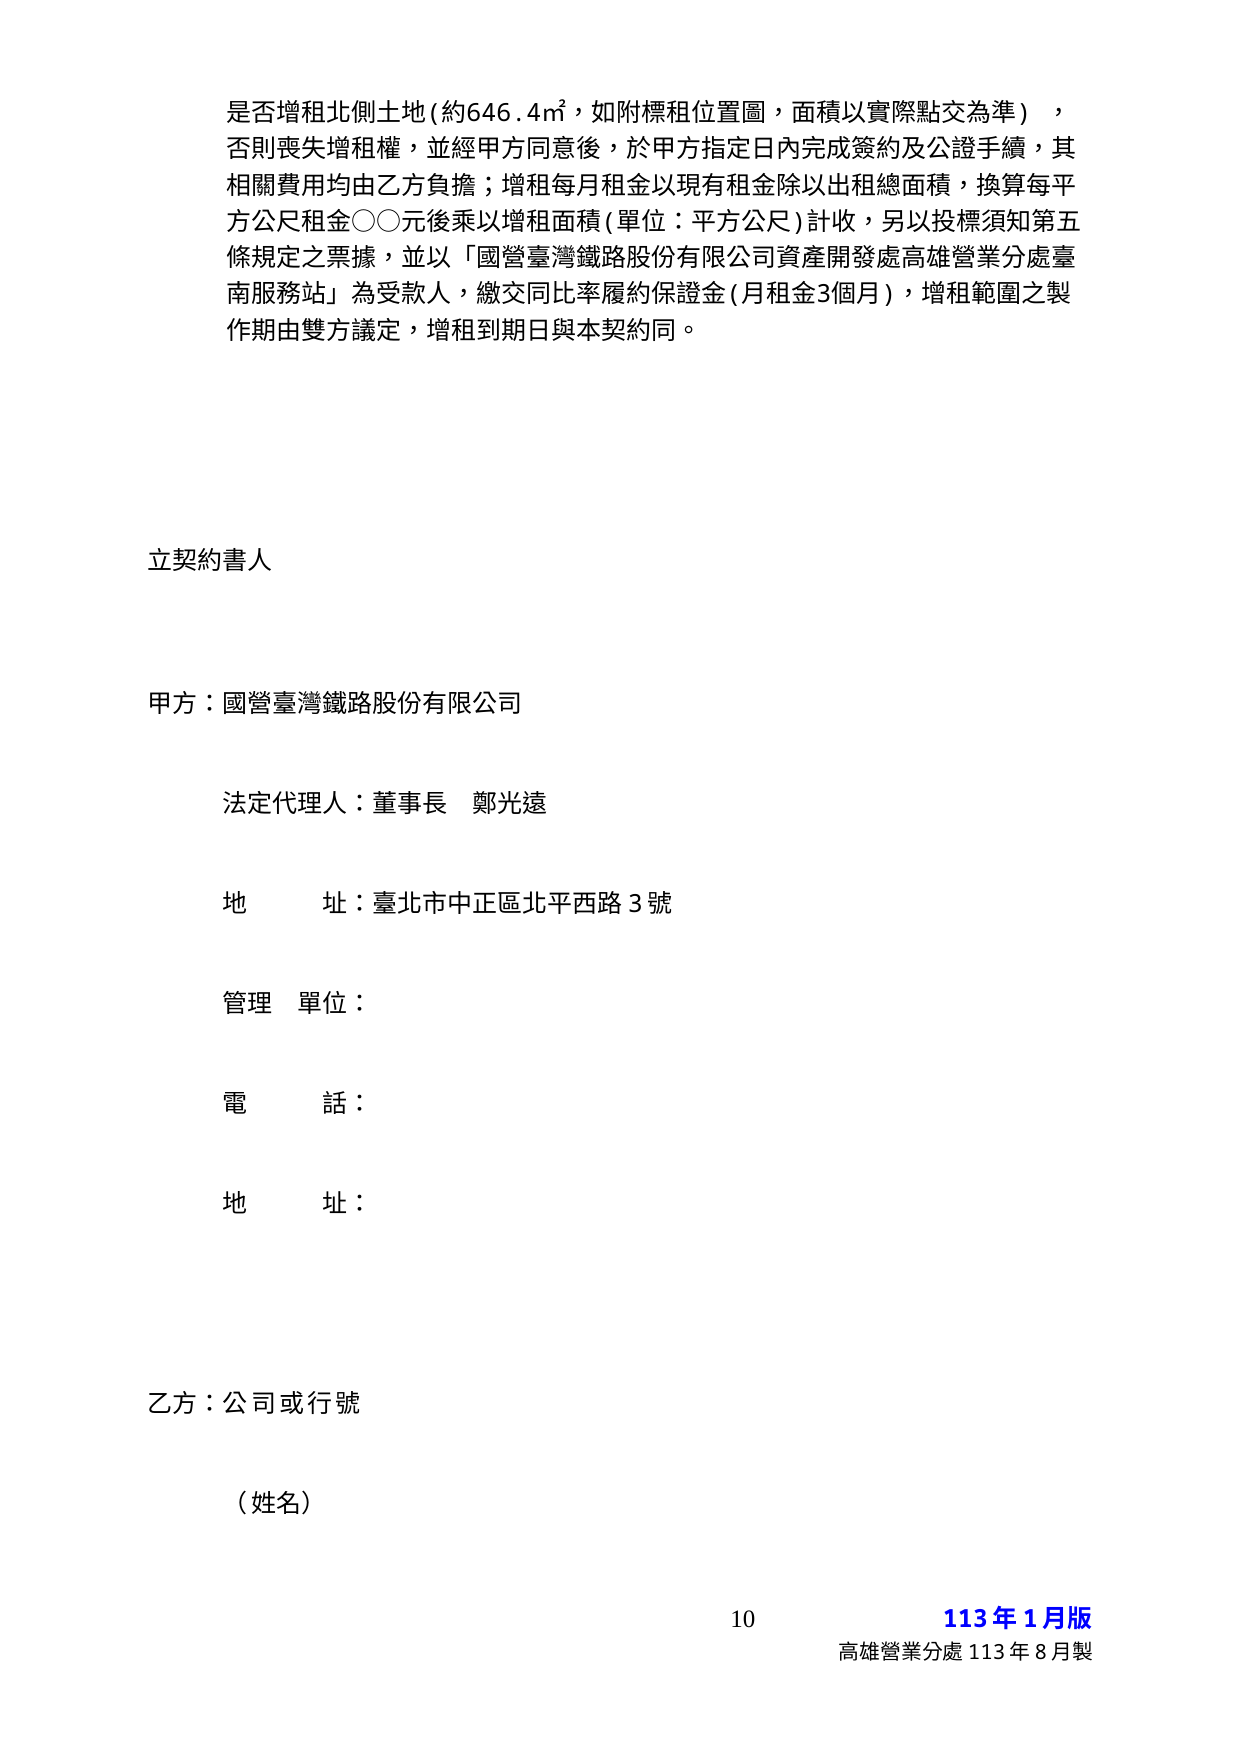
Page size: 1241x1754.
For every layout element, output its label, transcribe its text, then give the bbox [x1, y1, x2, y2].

text 甲方：國營臺灣鐵路股份有限公司 [148, 660, 1092, 723]
text 立契約書人 [148, 517, 1092, 579]
text 電 話： [223, 1060, 1092, 1123]
text 地 址：臺北市中正區北平西路3號 [223, 860, 1092, 923]
text 乙方：公司或行號 [148, 1360, 1092, 1423]
text 地 址： [223, 1160, 1092, 1223]
text （姓名） [223, 1460, 1092, 1523]
text 管理 單位： [223, 960, 1092, 1023]
list 是否增租北側土地(約646.4㎡，如附標租位置圖，面積以實際點交為準) ，否則喪失增租權，並經甲方同意後，於甲方指定日內完成簽約及公證手續，其相關費用均由乙方負擔；增租每月租金以現有租金除以出租總面積，換算每平方公尺租金○○元後乘以增租面積(單位：平方公尺)計收，另以投標須知第五條規定之票據，並以「國營臺灣鐵路股份有限公司資產開發處高雄營業分處臺南服務站」為受款人，繳交同比率履約保證金(月租金3個月)，增租範圍之製作期由雙方議定，增租到期日與本契約同。 [171, 93, 1087, 346]
text 法定代理人：董事長 鄭光遠 [223, 760, 1092, 823]
